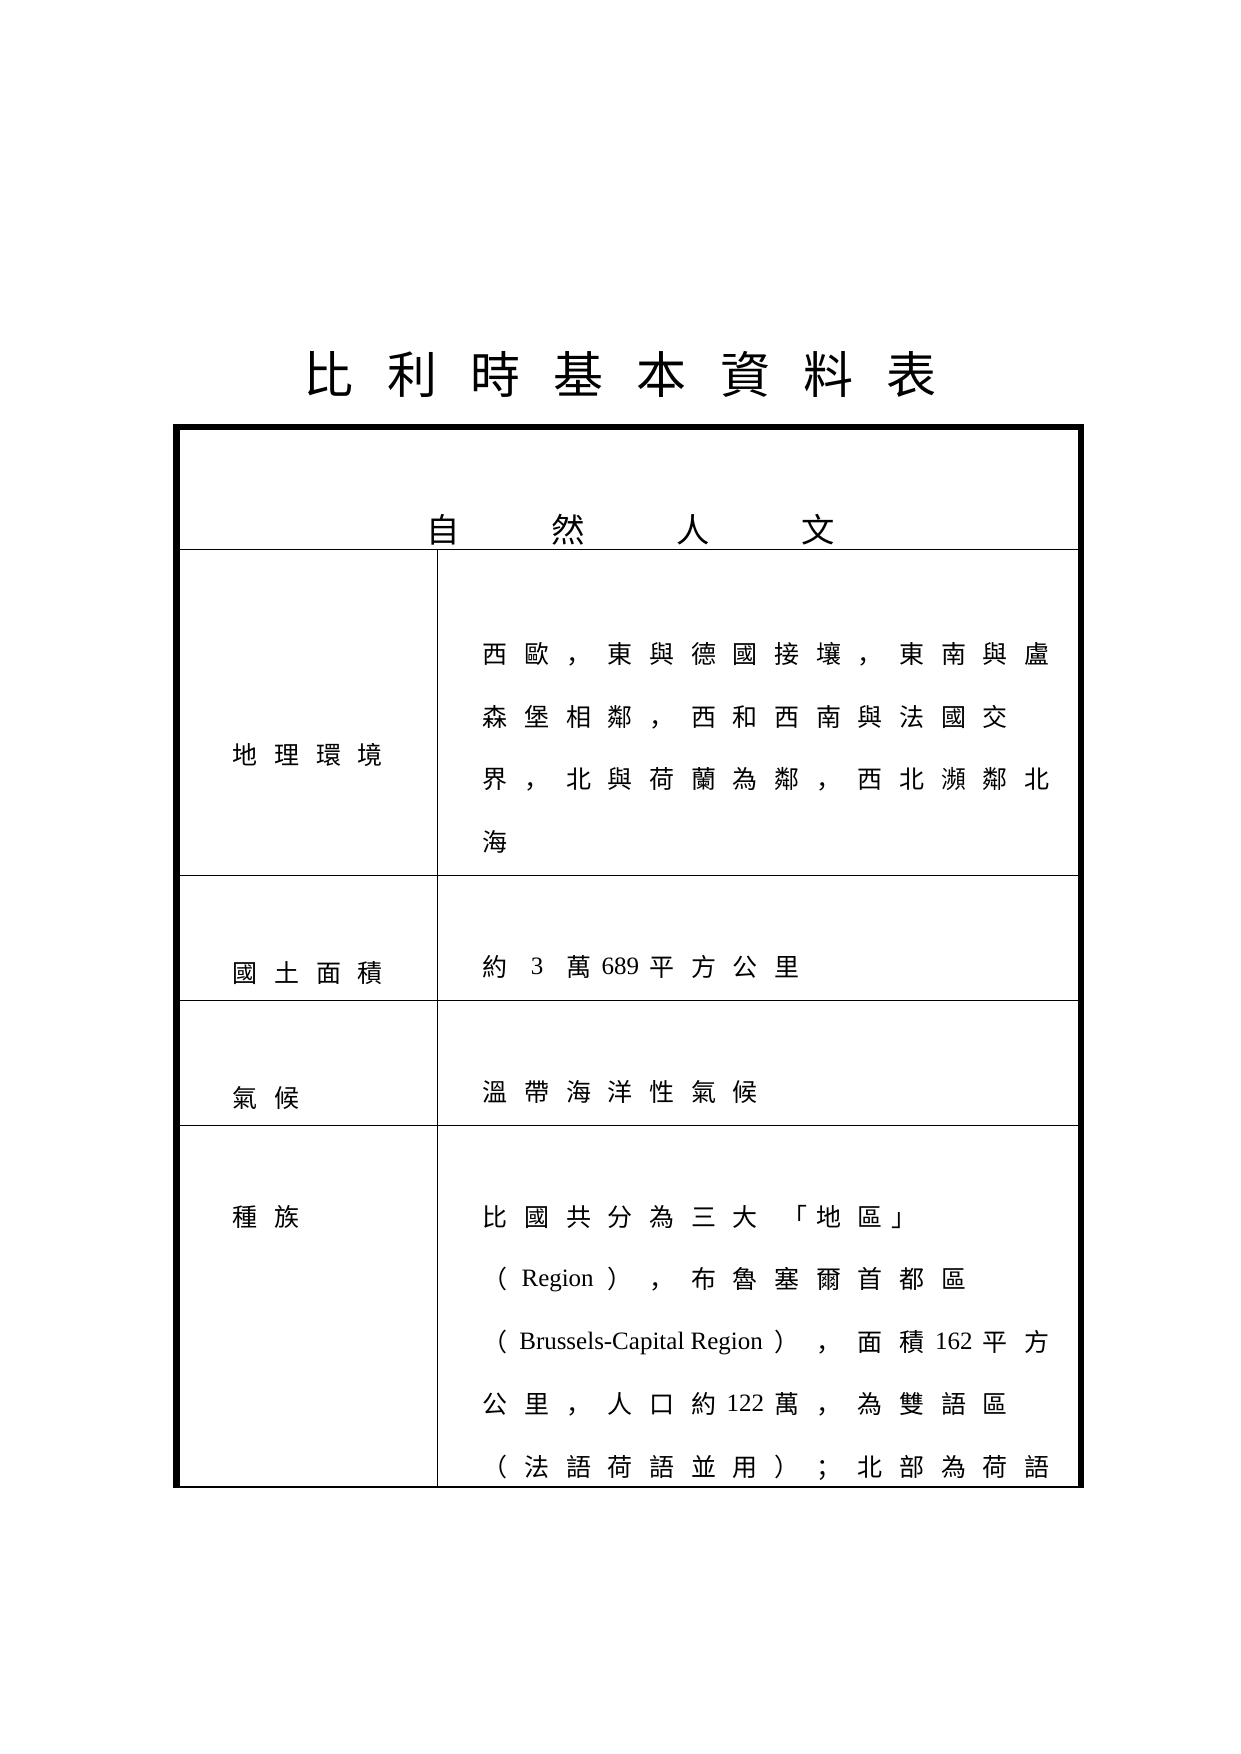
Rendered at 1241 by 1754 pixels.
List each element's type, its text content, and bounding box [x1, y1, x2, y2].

table_cell 西歐，東與德國接壤，東南與盧森堡相鄰，西和西南與法國交界，北與荷蘭為鄰，西北瀕鄰北海 [438, 550, 1078, 874]
table_cell 比國共分為三大「地區」（Region），布魯塞爾首都區（Brussels-Capital Region），面積162平方公里，人口約122萬，為雙語區（法語荷語並用）；北部為荷語 [438, 1126, 1078, 1486]
table_cell 氣候 [180, 1001, 437, 1124]
table_cell 種族 [180, 1126, 437, 1486]
table_cell 溫帶海洋性氣候 [438, 1001, 1078, 1124]
text 比利時基本資料表 [183, 299, 1058, 424]
table_header 自 然 人 文 [180, 430, 1078, 549]
table_cell 約3萬689平方公里 [438, 876, 1078, 999]
table_cell 地理環境 [180, 550, 437, 874]
table_cell 國土面積 [180, 876, 437, 999]
